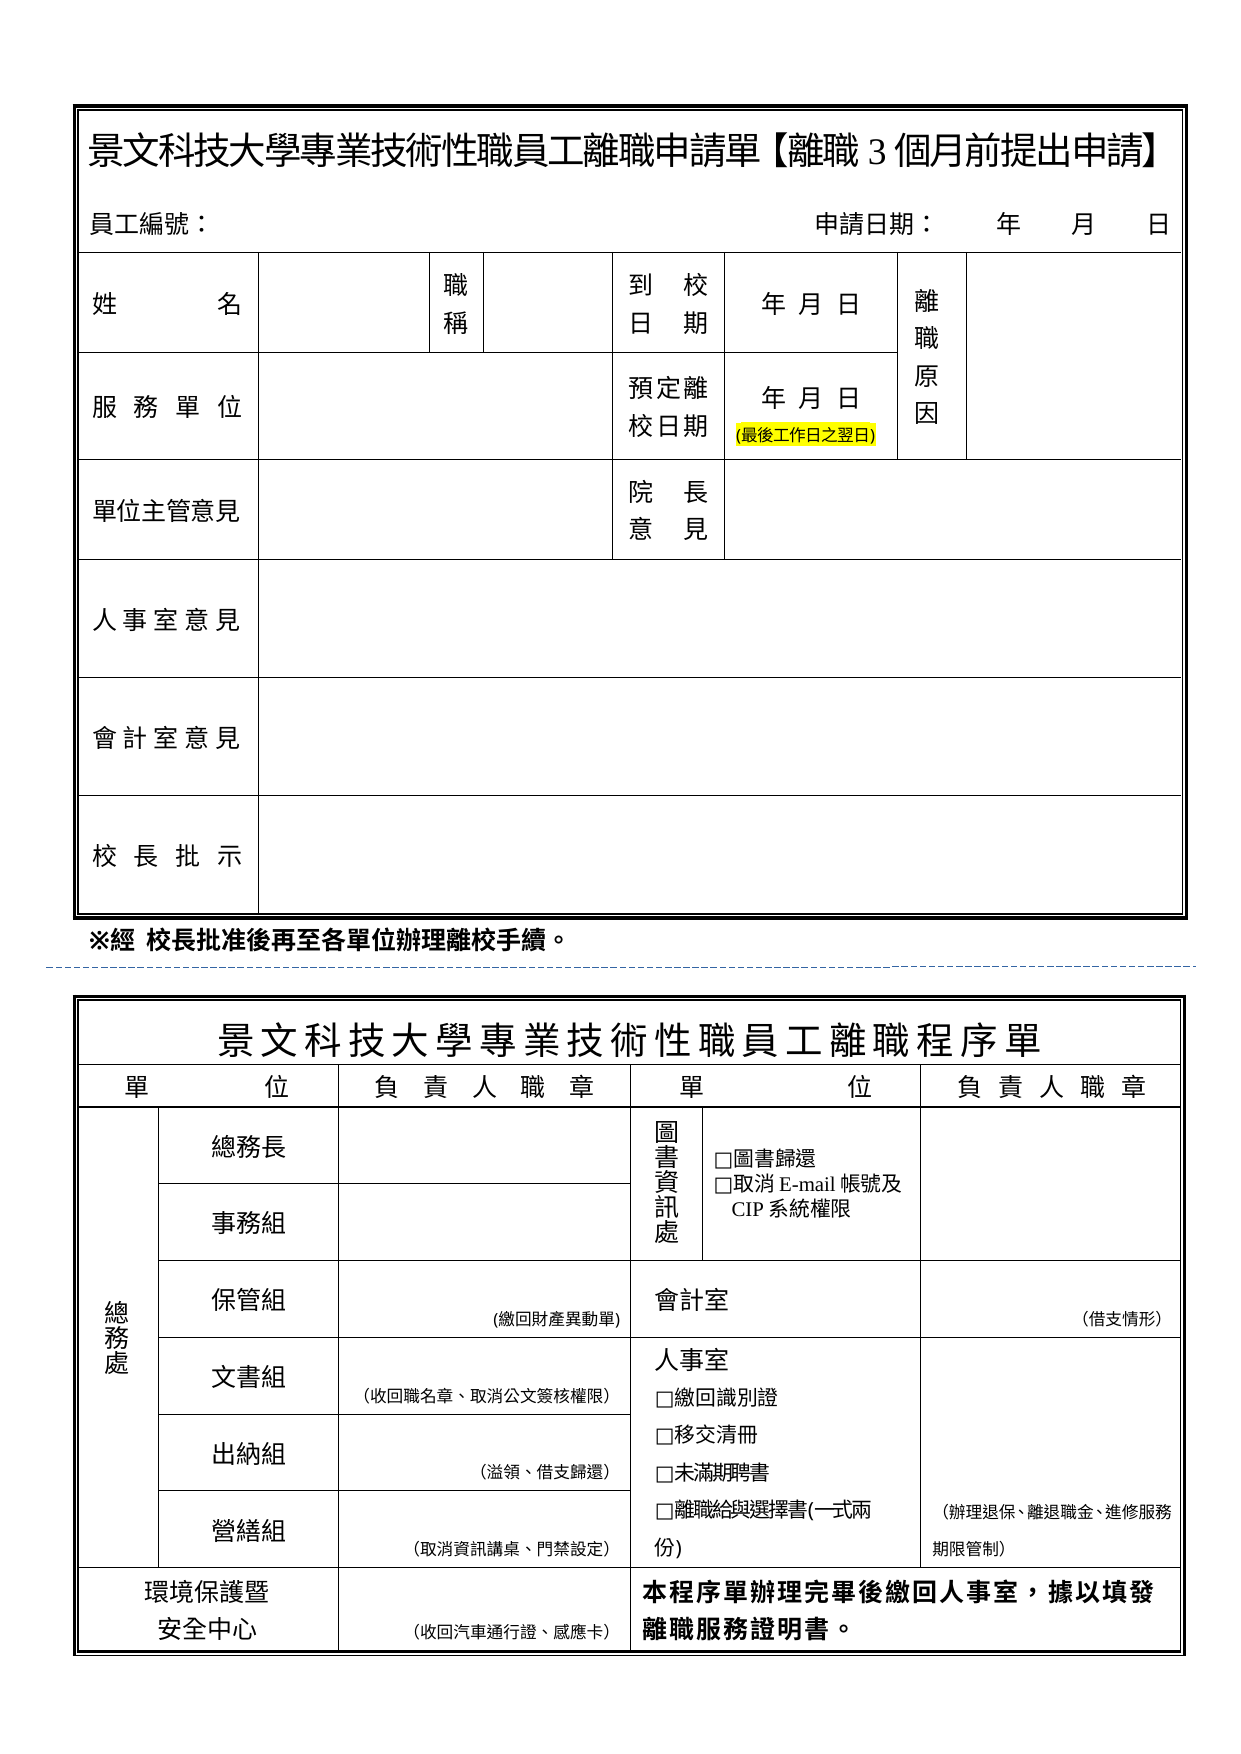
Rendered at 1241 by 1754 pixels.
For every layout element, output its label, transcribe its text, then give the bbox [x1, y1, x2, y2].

table_cell [259, 677, 1182, 795]
table_cell 環境保護暨 安全中心 [79, 1568, 338, 1650]
table_cell 圖書資訊處 [631, 1108, 702, 1260]
table_cell 單位主管意見 [79, 460, 258, 559]
table_cell 人事室 □繳回識別證 □移交清冊 □未滿期聘書 □離職給與選擇書(一式兩份) [631, 1338, 920, 1567]
table_cell (繳回財產異動單) [339, 1261, 630, 1337]
table_cell 單位 [631, 1065, 920, 1106]
table_cell 離職 原因 [898, 253, 966, 458]
table_cell （借支情形） [921, 1261, 1180, 1337]
table_cell [259, 460, 612, 559]
table_cell 會計室 [631, 1261, 920, 1337]
table_cell [259, 253, 429, 352]
table_cell （辦理退保、離退職金、進修服務期限管制） [921, 1338, 1180, 1567]
table_cell 會計室意見 [79, 678, 258, 795]
table_cell 校長批示 [79, 796, 258, 913]
table_header 景文科技大學專業技術性職員工離職申請單【離職3個月前提出申請】 員工編號： 申請日期： 年 月 日 [79, 111, 1182, 252]
table_cell 本程序單辦理完畢後繳回人事室，據以填發離職服務證明書。 [631, 1568, 1180, 1650]
table_cell 姓名 [79, 253, 258, 352]
table_cell 預定離校日期 [613, 353, 724, 458]
table_cell [967, 252, 1182, 458]
table_cell 服務單位 [79, 353, 258, 458]
table_cell 年 月 日 (最後工作日之翌日) [725, 353, 897, 458]
table_cell 事務組 [159, 1184, 338, 1260]
table_cell 營繕組 [159, 1491, 338, 1567]
table_cell （溢領、借支歸還） [339, 1415, 630, 1490]
table_cell [725, 459, 1182, 559]
text ※經 校長批准後再至各單位辦理離校手續。 [89, 920, 1152, 957]
table_cell 保管組 [159, 1261, 338, 1337]
table_cell 院長 意見 [613, 460, 724, 559]
table_cell 出納組 [159, 1415, 338, 1490]
table_cell [339, 1108, 630, 1183]
table_cell [259, 795, 1182, 913]
table_cell [339, 1184, 630, 1260]
table_cell 負責人職章 [339, 1065, 630, 1106]
table_cell 總務長 [159, 1108, 338, 1183]
table_cell （收回職名章、取消公文簽核權限） [339, 1338, 630, 1413]
table_cell □圖書歸還 □取消E-mail帳號及CIP系統權限 [703, 1108, 920, 1260]
table_cell 人事室意見 [79, 560, 258, 677]
table_cell 單位 [79, 1065, 338, 1106]
table_cell （收回汽車通行證、感應卡） [339, 1568, 630, 1650]
table_cell [921, 1108, 1180, 1260]
table_cell 到校 日期 [613, 253, 724, 352]
table_cell [259, 559, 1182, 677]
table_cell [259, 353, 612, 458]
table_cell [484, 253, 612, 352]
table_cell （取消資訊講桌、門禁設定） [339, 1491, 630, 1567]
table_cell 文書組 [159, 1338, 338, 1413]
table_cell 職稱 [430, 253, 483, 352]
table_cell 年 月 日 [725, 253, 897, 352]
table_header 景文科技大學專業技術性職員工離職程序單 [79, 1001, 1180, 1064]
table_cell 總務處 [79, 1108, 158, 1567]
table_cell 負責人職章 [921, 1065, 1180, 1106]
